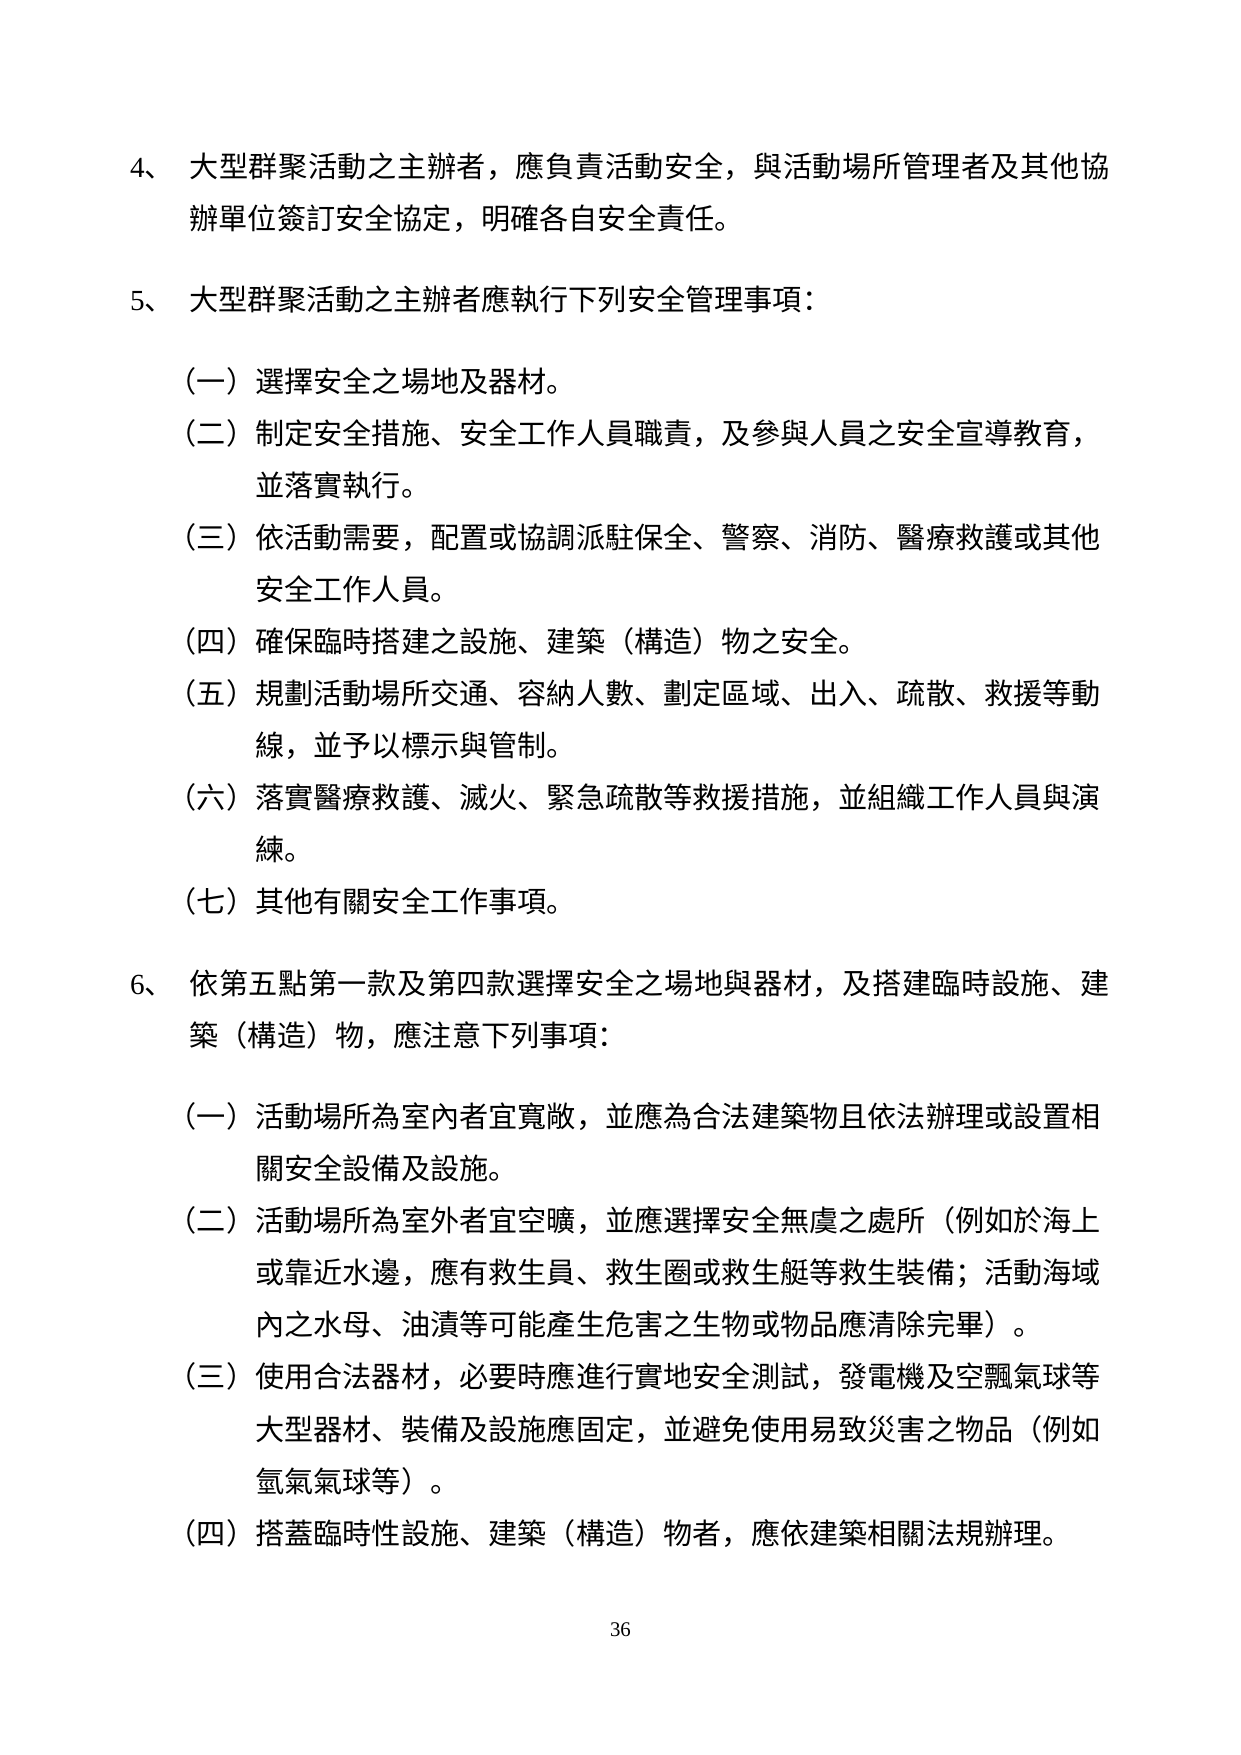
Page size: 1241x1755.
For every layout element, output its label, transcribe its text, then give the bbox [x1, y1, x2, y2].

text （二）活動場所為室外者宜空曠，並應選擇安全無虞之處所（例如於海上或靠近水邊，應有救生員、救生圈或救生艇等救生裝備；活動海域內之水母、油漬等可能產生危害之生物或物品應清除完畢）。 [167, 1190, 1110, 1346]
text （四）搭蓋臨時性設施、建築（構造）物者，應依建築相關法規辦理。 [167, 1502, 1110, 1554]
text （二）制定安全措施、安全工作人員職責，及參與人員之安全宣導教育，並落實執行。 [167, 402, 1110, 507]
text （五）規劃活動場所交通、容納人數、劃定區域、出入、疏散、救援等動線，並予以標示與管制。 [167, 663, 1110, 767]
text （三）使用合法器材，必要時應進行實地安全測試，發電機及空飄氣球等大型器材、裝備及設施應固定，並避免使用易致災害之物品（例如氫氣氣球等）。 [167, 1346, 1110, 1502]
list 大型群聚活動之主辦者，應負責活動安全，與活動場所管理者及其他協辦單位簽訂安全協定，明確各自安全責任。 [130, 136, 1110, 240]
text （一）活動場所為室內者宜寬敞，並應為合法建築物且依法辦理或設置相關安全設備及設施。 [167, 1086, 1110, 1190]
text （六）落實醫療救護、滅火、緊急疏散等救援措施，並組織工作人員與演練。 [167, 767, 1110, 871]
text （七）其他有關安全工作事項。 [167, 871, 1110, 923]
text （四）確保臨時搭建之設施、建築（構造）物之安全。 [167, 611, 1110, 663]
text （三）依活動需要，配置或協調派駐保全、警察、消防、醫療救護或其他安全工作人員。 [167, 507, 1110, 611]
list 依第五點第一款及第四款選擇安全之場地與器材，及搭建臨時設施、建築（構造）物，應注意下列事項： [130, 952, 1110, 1057]
text （一）選擇安全之場地及器材。 [167, 350, 1110, 402]
list 大型群聚活動之主辦者應執行下列安全管理事項： [130, 269, 1110, 321]
